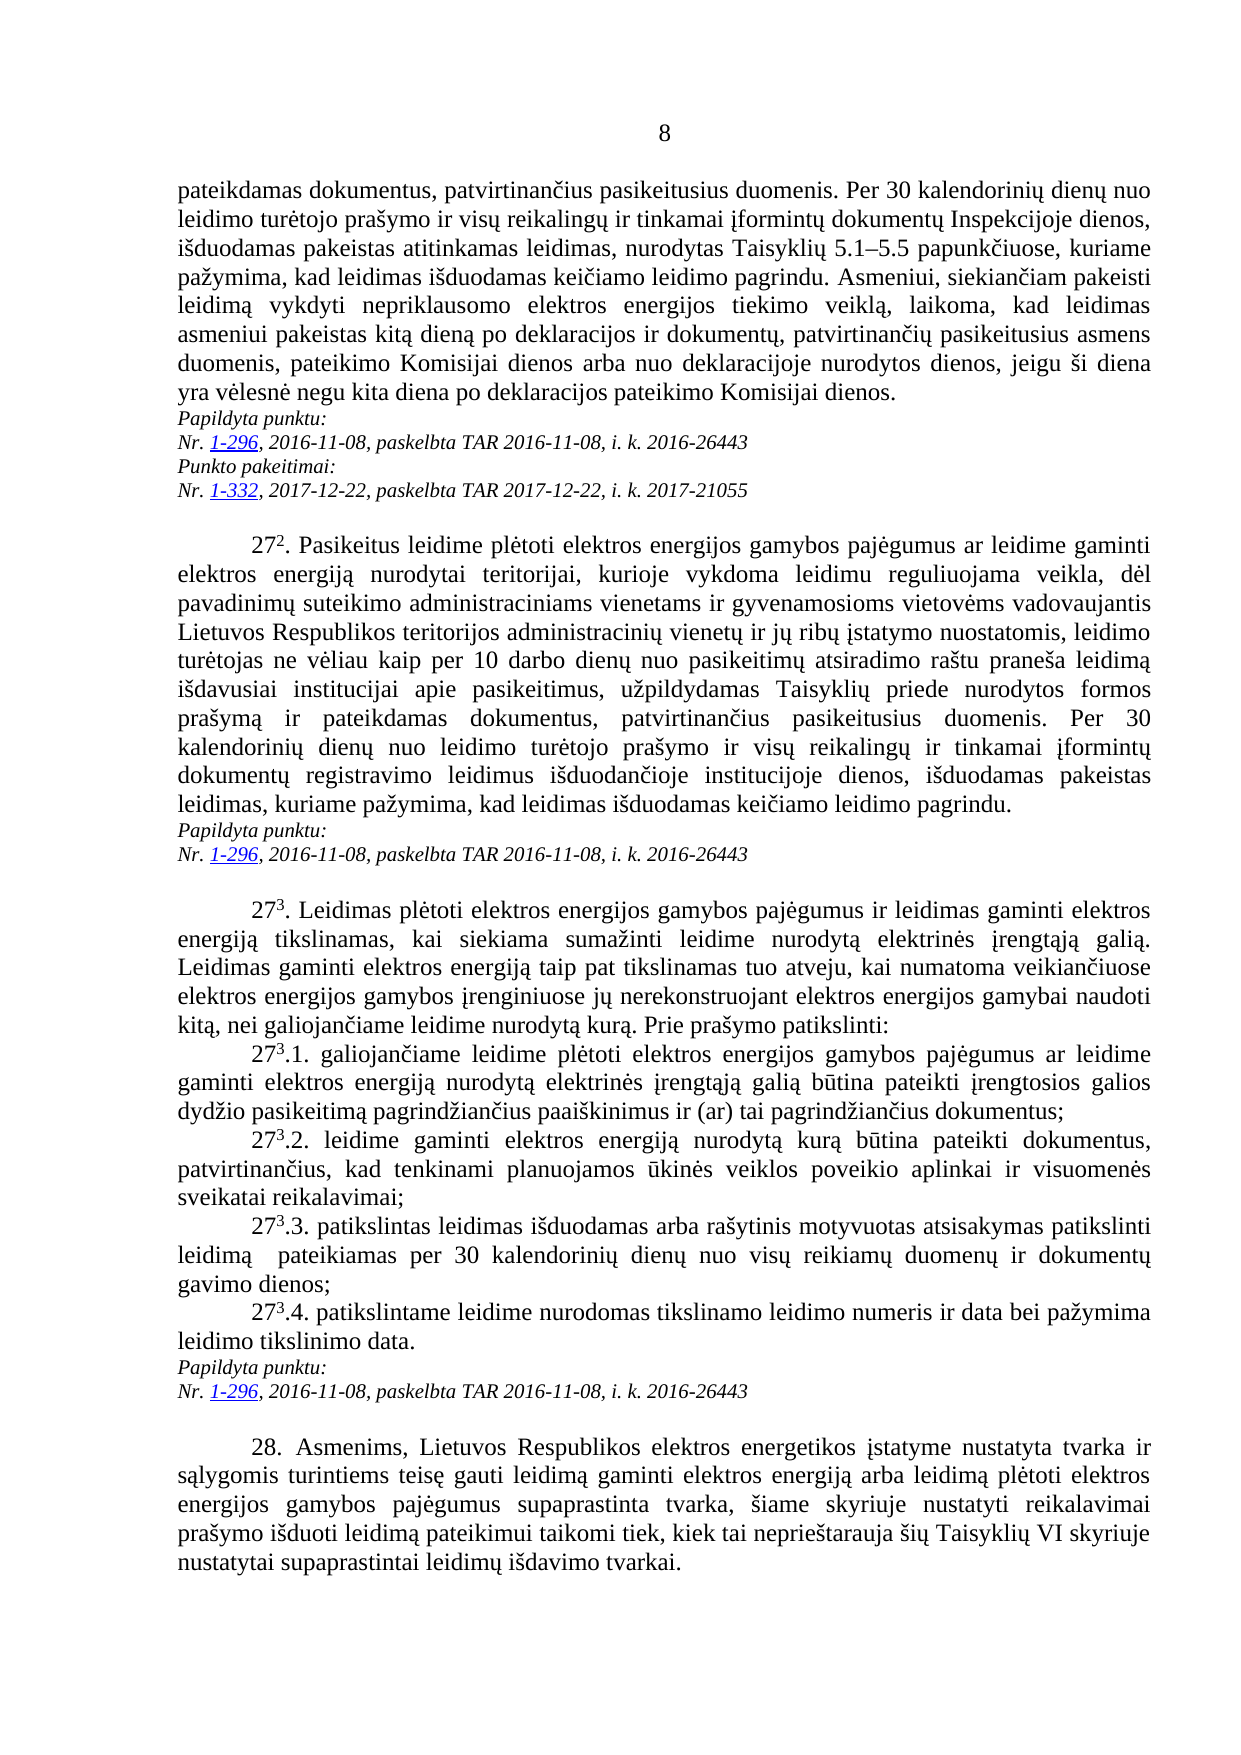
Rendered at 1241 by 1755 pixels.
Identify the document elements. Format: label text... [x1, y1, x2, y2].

text pateikdamas dokumentus, patvirtinančius pasikeitusius duomenis. Per 30 kalendorinių dienų nuo leidimo turėtojo prašymo ir visų reikalingų ir tinkamai įformintų dokumentų Inspekcijoje dienos, išduodamas pakeistas atitinkamas leidimas, nurodytas Taisyklių 5.1–5.5 papunkčiuose, kuriame pažymima, kad leidimas išduodamas keičiamo leidimo pagrindu. Asmeniui, siekiančiam pakeisti leidimą vykdyti nepriklausomo elektros energijos tiekimo veiklą, laikoma, kad leidimas asmeniui pakeistas kitą dieną po deklaracijos ir dokumentų, patvirtinančių pasikeitusius asmens duomenis, pateikimo Komisijai dienos arba nuo deklaracijoje nurodytos dienos, jeigu ši diena yra vėlesnė negu kita diena po deklaracijos pateikimo Komisijai dienos. [177, 176, 1152, 406]
text 273.2. leidime gaminti elektros energiją nurodytą kurą būtina pateikti dokumentus, patvirtinančius, kad tenkinami planuojamos ūkinės veiklos poveikio aplinkai ir visuomenės sveikatai reikalavimai; [177, 1125, 1152, 1211]
text Nr. 1-296, 2016-11-08, paskelbta TAR 2016-11-08, i. k. 2016-26443 [177, 1379, 1152, 1403]
text 273.3. patikslintas leidimas išduodamas arba rašytinis motyvuotas atsisakymas patikslinti leidimą pateikiamas per 30 kalendorinių dienų nuo visų reikiamų duomenų ir dokumentų gavimo dienos; [177, 1211, 1152, 1297]
text Nr. 1-332, 2017-12-22, paskelbta TAR 2017-12-22, i. k. 2017-21055 [177, 478, 1152, 502]
text 273. Leidimas plėtoti elektros energijos gamybos pajėgumus ir leidimas gaminti elektros energiją tikslinamas, kai siekiama sumažinti leidime nurodytą elektrinės įrengtąją galią. Leidimas gaminti elektros energiją taip pat tikslinamas tuo atveju, kai numatoma veikiančiuose elektros energijos gamybos įrenginiuose jų nerekonstruojant elektros energijos gamybai naudoti kitą, nei galiojančiame leidime nurodytą kurą. Prie prašymo patikslinti: [177, 895, 1152, 1039]
text Punkto pakeitimai: [177, 454, 1152, 478]
text 272. Pasikeitus leidime plėtoti elektros energijos gamybos pajėgumus ar leidime gaminti elektros energiją nurodytai teritorijai, kurioje vykdoma leidimu reguliuojama veikla, dėl pavadinimų suteikimo administraciniams vienetams ir gyvenamosioms vietovėms vadovaujantis Lietuvos Respublikos teritorijos administracinių vienetų ir jų ribų įstatymo nuostatomis, leidimo turėtojas ne vėliau kaip per 10 darbo dienų nuo pasikeitimų atsiradimo raštu praneša leidimą išdavusiai institucijai apie pasikeitimus, užpildydamas Taisyklių priede nurodytos formos prašymą ir pateikdamas dokumentus, patvirtinančius pasikeitusius duomenis. Per 30 kalendorinių dienų nuo leidimo turėtojo prašymo ir visų reikalingų ir tinkamai įformintų dokumentų registravimo leidimus išduodančioje institucijoje dienos, išduodamas pakeistas leidimas, kuriame pažymima, kad leidimas išduodamas keičiamo leidimo pagrindu. [177, 531, 1152, 818]
text Nr. 1-296, 2016-11-08, paskelbta TAR 2016-11-08, i. k. 2016-26443 [177, 842, 1152, 866]
text Papildyta punktu: [177, 1355, 1152, 1379]
text Papildyta punktu: [177, 818, 1152, 842]
text 273.1. galiojančiame leidime plėtoti elektros energijos gamybos pajėgumus ar leidime gaminti elektros energiją nurodytą elektrinės įrengtąją galią būtina pateikti įrengtosios galios dydžio pasikeitimą pagrindžiančius paaiškinimus ir (ar) tai pagrindžiančius dokumentus; [177, 1039, 1152, 1125]
text 273.4. patikslintame leidime nurodomas tikslinamo leidimo numeris ir data bei pažymima leidimo tikslinimo data. [177, 1297, 1152, 1355]
text 28. Asmenims, Lietuvos Respublikos elektros energetikos įstatyme nustatyta tvarka ir sąlygomis turintiems teisę gauti leidimą gaminti elektros energiją arba leidimą plėtoti elektros energijos gamybos pajėgumus supaprastinta tvarka, šiame skyriuje nustatyti reikalavimai prašymo išduoti leidimą pateikimui taikomi tiek, kiek tai neprieštarauja šių Taisyklių VI skyriuje nustatytai supaprastintai leidimų išdavimo tvarkai. [177, 1432, 1152, 1576]
text Papildyta punktu: [177, 406, 1152, 430]
text Nr. 1-296, 2016-11-08, paskelbta TAR 2016-11-08, i. k. 2016-26443 [177, 430, 1152, 454]
